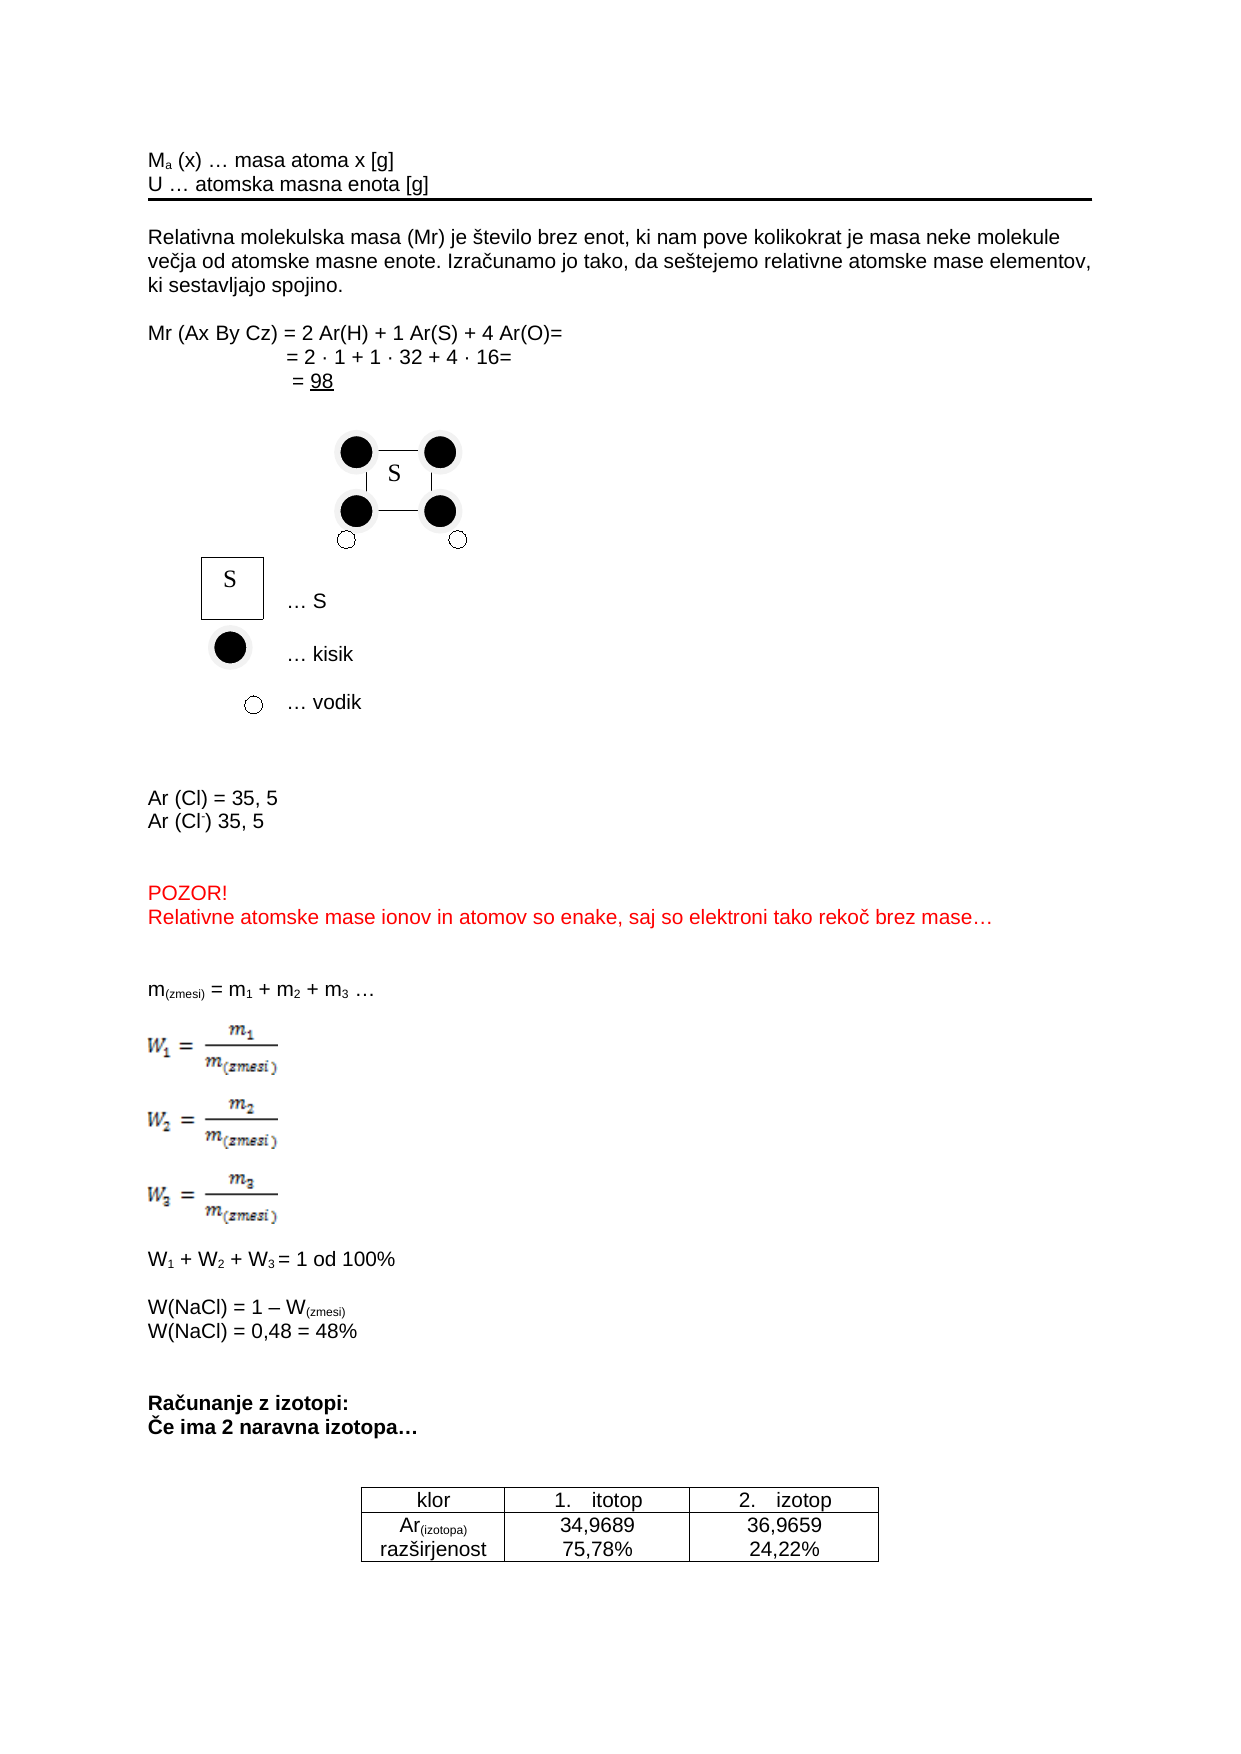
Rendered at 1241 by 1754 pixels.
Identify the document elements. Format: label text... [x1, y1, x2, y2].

text … kisik [244, 642, 1092, 666]
text Ar (Cl-) 35, 5 [148, 809, 1092, 833]
text … S [264, 589, 1092, 613]
text Če ima 2 naravna izotopa… [148, 1415, 1092, 1439]
picture [147, 1024, 278, 1075]
table_cell 36,9659 [690, 1513, 878, 1537]
text S [381, 458, 416, 486]
table_header klor [362, 1488, 504, 1512]
text Ma (x) … masa atoma x [g] [148, 148, 1092, 172]
text U … atomska masna enota [g] [148, 172, 1092, 198]
text = 98 [148, 368, 1092, 392]
text = 2 · 1 + 1 · 32 + 4 · 16= [148, 344, 1092, 368]
text m(zmesi) = m1 + m2 + m3 … [148, 977, 1092, 1001]
text W(NaCl) = 0,48 = 48% [148, 1319, 1092, 1343]
text Mr (Ax By Cz) = 2 Ar(H) + 1 Ar(S) + 4 Ar(O)= [148, 321, 1092, 344]
table_cell 75,78% [505, 1537, 689, 1561]
text W1 + W2 + W3 = 1 od 100% [148, 1247, 1092, 1271]
picture [147, 1173, 278, 1224]
table_cell razširjenost [362, 1537, 504, 1561]
text POZOR! [148, 881, 1092, 905]
text … vodik [148, 689, 1092, 713]
text Relativna molekulska masa (Mr) je število brez enot, ki nam pove kolikokrat je masa neke molekule večja od atomske masne enote. Izračunamo jo tako, da seštejemo relativne atomske mase elementov, ki sestavljajo spojino. [148, 225, 1092, 297]
picture [147, 1098, 278, 1149]
table_header izotop [690, 1488, 878, 1512]
table_cell 34,9689 [505, 1513, 689, 1537]
table_cell Ar(izotopa) [362, 1513, 504, 1537]
text S [217, 564, 248, 593]
text W(NaCl) = 1 – W(zmesi) [148, 1295, 1092, 1319]
table_header itotop [505, 1488, 689, 1512]
text Ar (Cl) = 35, 5 [148, 785, 1092, 809]
text Računanje z izotopi: [148, 1391, 1092, 1415]
text Relativne atomske mase ionov in atomov so enake, saj so elektroni tako rekoč brez mase… [148, 905, 1092, 929]
table_cell 24,22% [690, 1537, 878, 1561]
text [148, 589, 201, 613]
text [148, 642, 216, 666]
